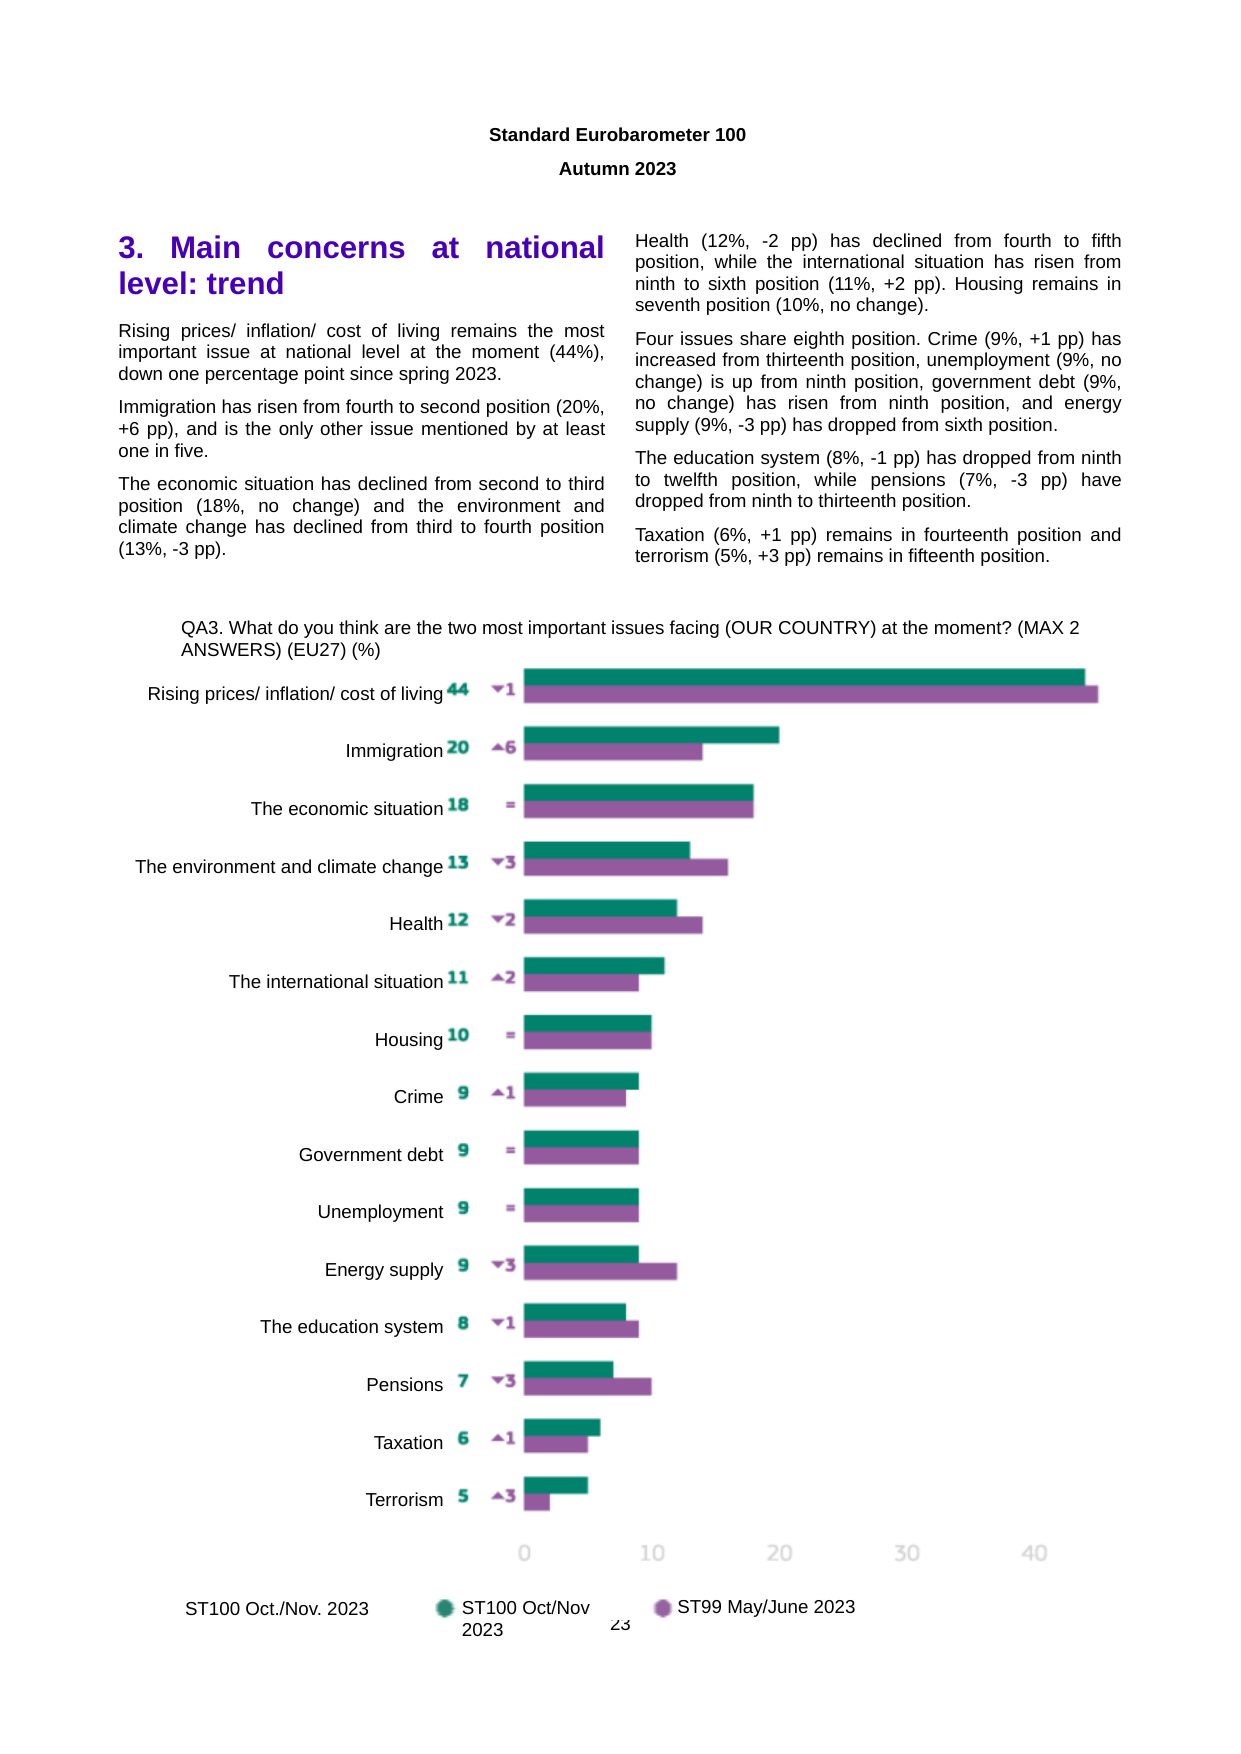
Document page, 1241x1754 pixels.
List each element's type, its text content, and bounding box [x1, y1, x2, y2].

text The education system (8%, -1 pp) has dropped from ninth to twelfth position, while pensions (7%, -3 pp) have dropped from ninth to thirteenth position. [635, 447, 1122, 512]
picture [426, 1592, 684, 1620]
text Taxation (6%, +1 pp) remains in fourteenth position and terrorism (5%, +3 pp) remains in fifteenth position. [635, 524, 1122, 567]
text The economic situation has declined from second to third position (18%, no change) and the environment and climate change has declined from third to fourth position (13%, -3 pp). [118, 473, 605, 559]
text Health (12%, -2 pp) has declined from fourth to fifth position, while the international situation has risen from ninth to sixth position (11%, +2 pp). Housing remains in seventh position (10%, no change). [635, 229, 1122, 316]
text Rising prices/ inflation/ cost of living remains the most important issue at national level at the moment (44%), down one percentage point since spring 2023. [118, 320, 605, 384]
picture [443, 643, 1128, 1568]
subtitle 3. Main concerns at national level: trend [118, 229, 605, 301]
text Four issues share eighth position. Crime (9%, +1 pp) has increased from thirteenth position, unemployment (9%, no change) is up from ninth position, government debt (9%, no change) has risen from ninth position, and energy supply (9%, -3 pp) has dropped from sixth position. [635, 327, 1122, 435]
text Immigration has risen from fourth to second position (20%, +6 pp), and is the only other issue mentioned by at least one in five. [118, 396, 605, 461]
